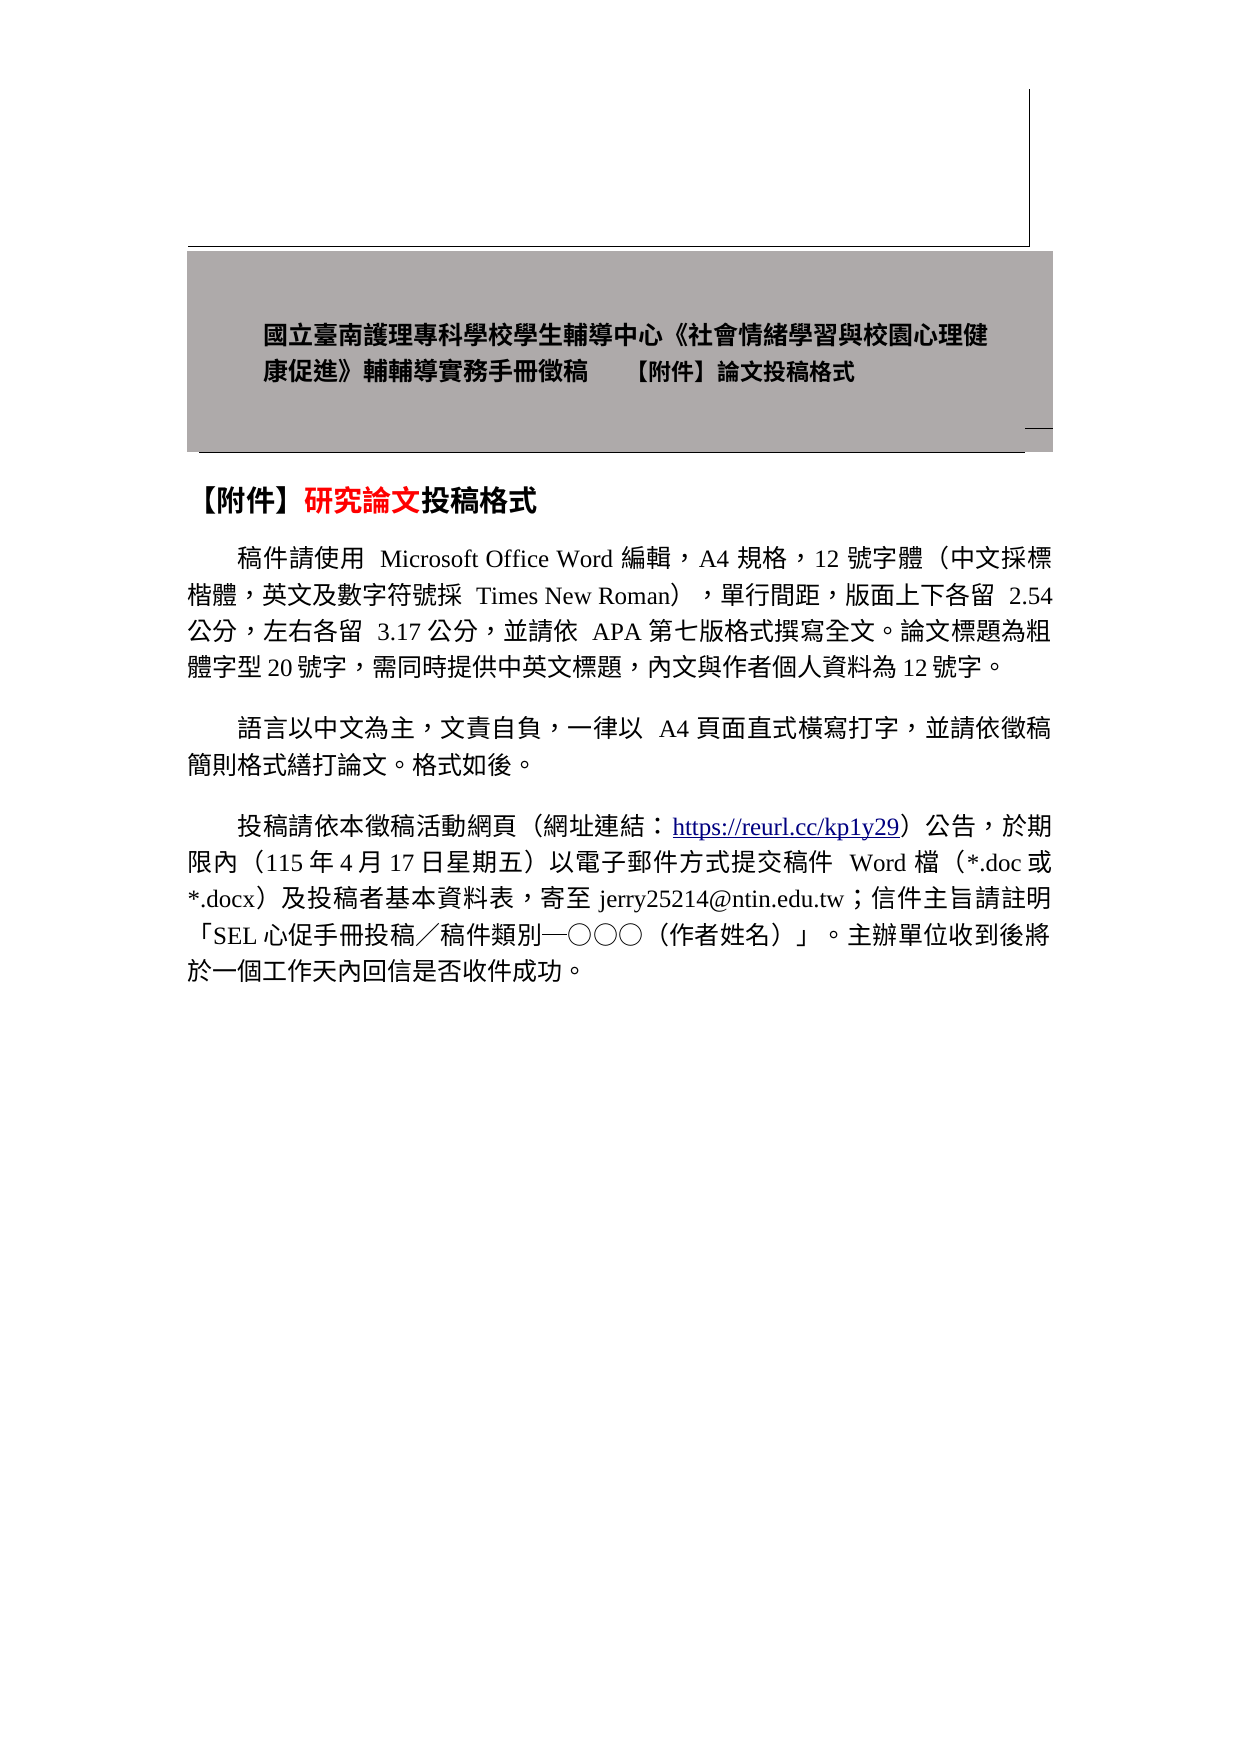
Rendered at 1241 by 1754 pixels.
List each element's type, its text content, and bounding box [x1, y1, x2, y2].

text 語言以中文為主，文責自負，一律以 A4 頁面直式橫寫打字，並請依徵稿簡則格式繕打論文。格式如後。 [187, 709, 1053, 781]
text 【附件】研究論文投稿格式 [187, 478, 1053, 520]
text 投稿請依本徵稿活動網頁（網址連結：https://reurl.cc/kp1y29）公告，於期限內（115年4月17日星期五）以電子郵件方式提交稿件 Word 檔（*.doc或*.docx）及投稿者基本資料表，寄至jerry25214@ntin.edu.tw；信件主旨請註明「SEL心促手冊投稿／稿件類別─○○○（作者姓名）」。主辦單位收到後將於一個工作天內回信是否收件成功。 [187, 806, 1053, 988]
text 稿件請使用 Microsoft Office Word 編輯，A4 規格，12 號字體（中文採標楷體，英文及數字符號採 Times New Roman），單行間距，版面上下各留 2.54 公分，左右各留 3.17 公分，並請依 APA 第七版格式撰寫全文。論文標題為粗體字型20號字，需同時提供中英文標題，內文與作者個人資料為12號字。 [187, 539, 1053, 684]
